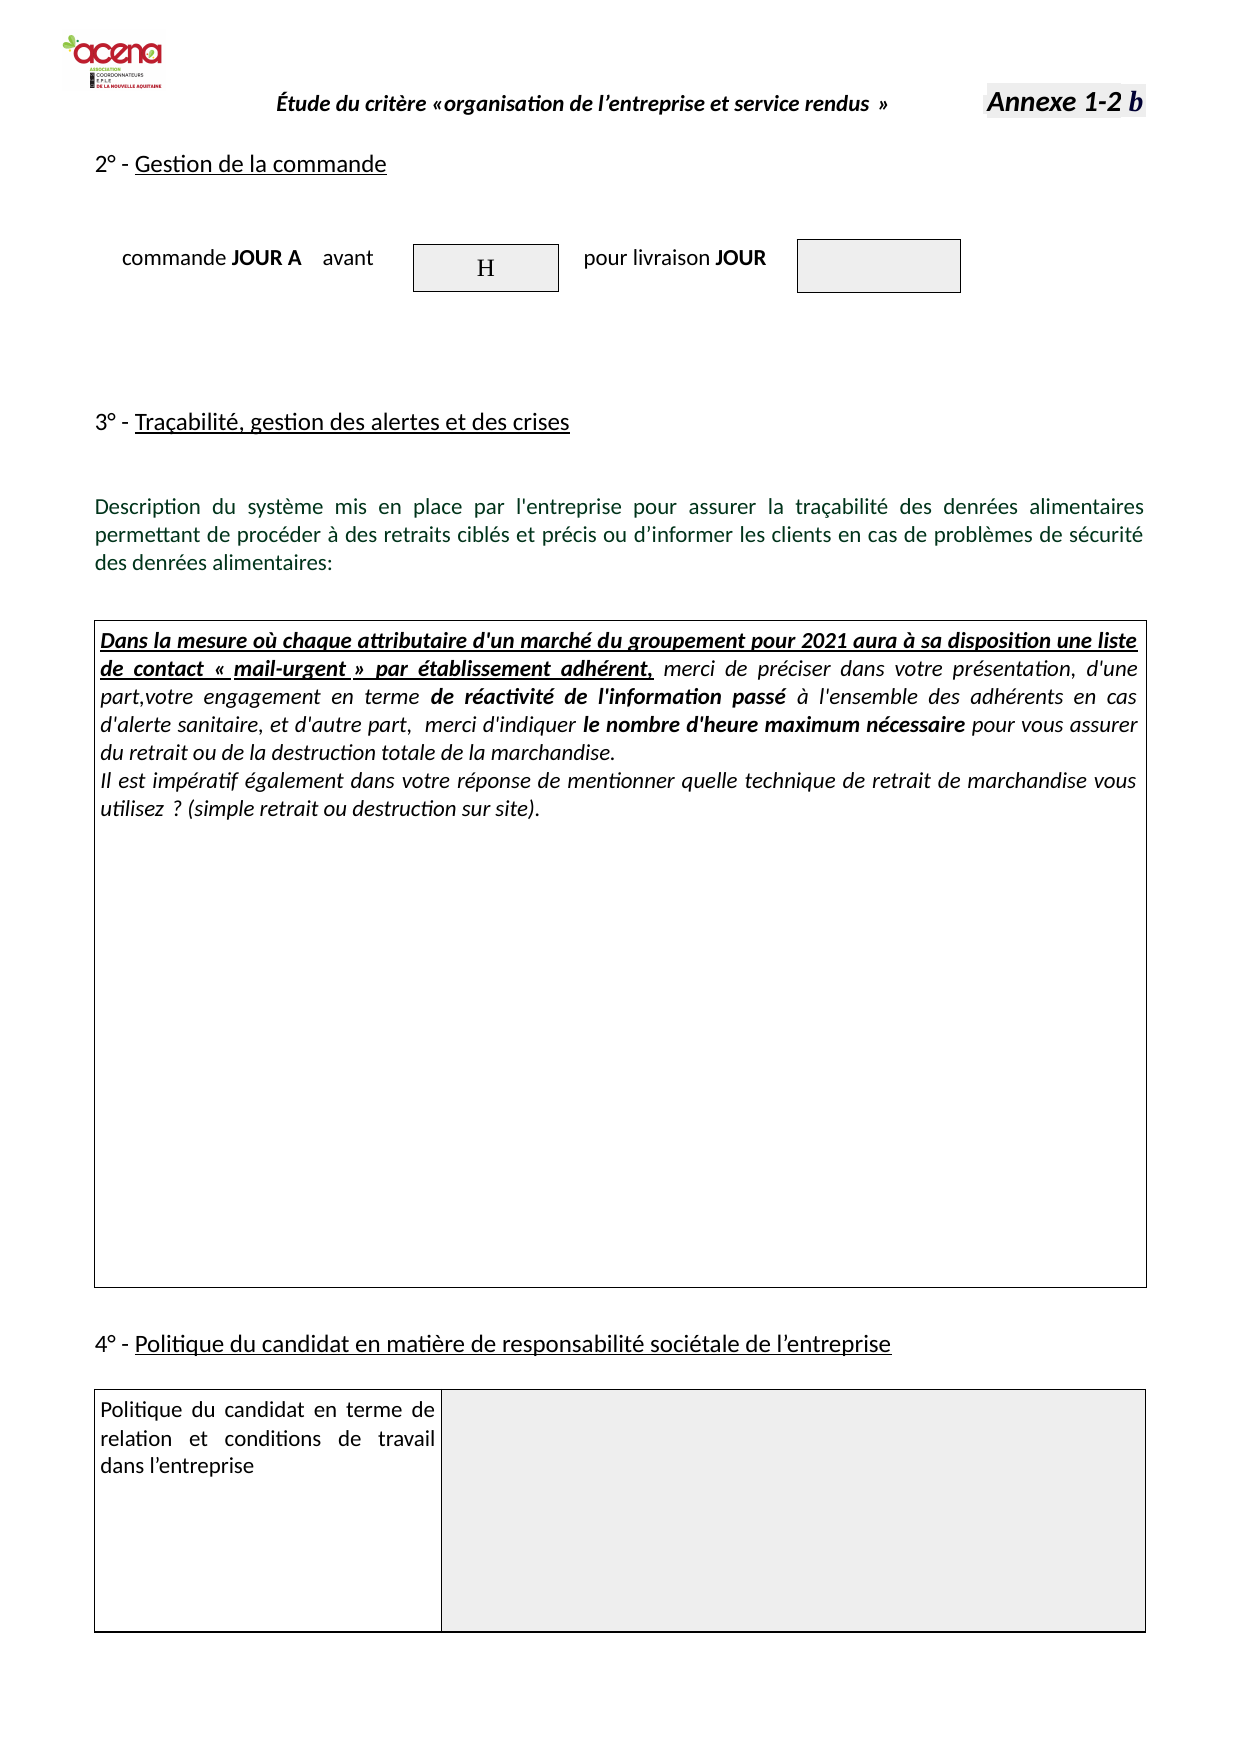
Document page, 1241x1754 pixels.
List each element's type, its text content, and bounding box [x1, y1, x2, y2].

picture [61, 29, 166, 91]
text 2° - Gestion de la commande [94, 148, 1146, 178]
text Description du système mis en place par l'entreprise pour assurer la traçabilité des denrées alimentaires permettant de procéder à des retraits ciblés et précis ou d’informer les clients en cas de problèmes de sécurité des denrées alimentaires: [94, 492, 1146, 576]
text [961, 243, 1146, 271]
text commande JOUR A avant pour livraison JOUR [94, 243, 797, 271]
table_header Politique du candidat en terme de relation et conditions de travail dans l’entreprise [95, 1390, 441, 1631]
table_header [442, 1390, 1145, 1631]
text H [422, 253, 549, 282]
table_header Dans la mesure où chaque attributaire d'un marché du groupement pour 2021 aura à sa disposition une liste de contact « mail-urgent » par établissement adhérent, merci de préciser dans votre présentation, d'une part,votre engagement en terme de réactivité de l'information passé à l'ensemble des adhérents en cas d'alerte sanitaire, et d'autre part, merci d'indiquer le nombre d'heure maximum nécessaire pour vous assurer du retrait ou de la destruction totale de la marchandise. Il est impératif également dans votre réponse de mentionner quelle technique de retrait de marchandise vous utilisez ? (simple retrait ou destruction sur site). [95, 621, 1146, 1287]
text 4° - Politique du candidat en matière de responsabilité sociétale de l’entreprise [94, 1328, 1146, 1358]
list 3° - Traçabilité, gestion des alertes et des crises [59, 406, 1146, 437]
